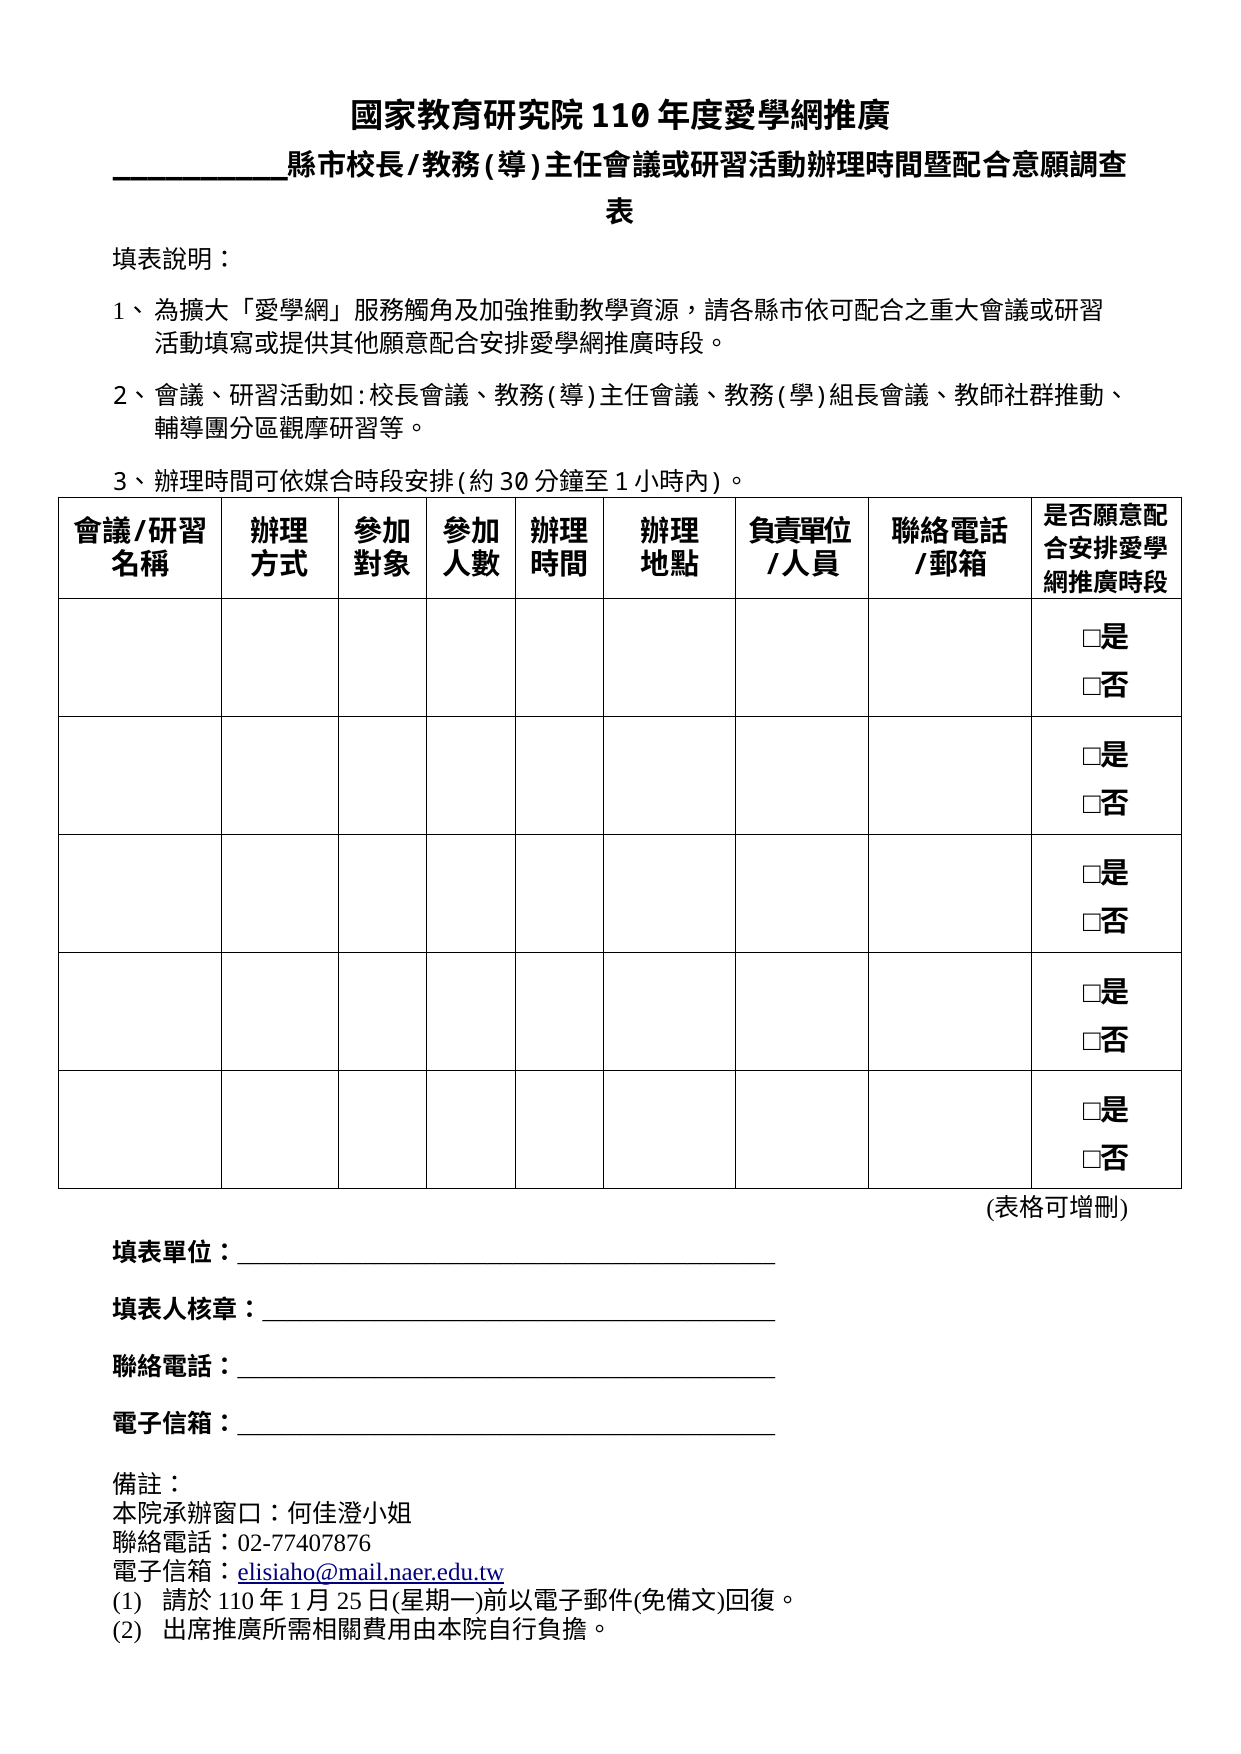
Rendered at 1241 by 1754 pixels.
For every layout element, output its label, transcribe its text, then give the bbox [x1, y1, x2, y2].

table_cell [604, 599, 735, 716]
text __________縣市校長/教務(導)主任會議或研習活動辦理時間暨配合意願調查表 [112, 137, 1128, 232]
table_cell [604, 717, 735, 834]
table_header 是否願意配合安排愛學網推廣時段 [1032, 498, 1181, 598]
table_header 辦理 地點 [604, 498, 735, 598]
table_header 辦理 方式 [222, 498, 338, 598]
table_cell [604, 1071, 735, 1188]
table_cell [736, 599, 868, 716]
text 備註： [112, 1470, 1128, 1499]
list 辦理時間可依媒合時段安排(約30分鐘至1小時內)。 [112, 463, 1128, 497]
table_header 辦理 時間 [516, 498, 603, 598]
table_cell [736, 1071, 868, 1188]
table_cell □是 □否 [1032, 835, 1181, 952]
table_header 負責單位 /人員 [736, 498, 868, 598]
text 填表說明： [112, 249, 1128, 274]
text 填表人核章：_________________________________________ [112, 1292, 1128, 1325]
table_cell [339, 717, 426, 834]
table_header 參加 對象 [339, 498, 426, 598]
text 電子信箱：___________________________________________ [112, 1406, 1128, 1439]
table_cell □是 □否 [1032, 717, 1181, 834]
list 為擴大「愛學網」服務觸角及加強推動教學資源，請各縣市依可配合之重大會議或研習活動填寫或提供其他願意配合安排愛學網推廣時段。 [112, 292, 1128, 359]
table_cell [427, 835, 515, 952]
table_cell [59, 953, 221, 1070]
list 請於110年1月25日(星期一)前以電子郵件(免備文)回復。 [112, 1586, 1128, 1616]
table_cell [222, 717, 338, 834]
text 國家教育研究院110年度愛學網推廣 [112, 89, 1128, 137]
table_header 會議/研習 名稱 [59, 498, 221, 598]
table_cell [427, 717, 515, 834]
text 聯絡電話：___________________________________________ [112, 1349, 1128, 1382]
table_cell [222, 1071, 338, 1188]
table_cell [59, 599, 221, 716]
table_cell [869, 953, 1031, 1070]
table_cell [869, 599, 1031, 716]
table_cell [339, 1071, 426, 1188]
table_cell [339, 953, 426, 1070]
table_cell [869, 1071, 1031, 1188]
table_cell [222, 953, 338, 1070]
table_cell [427, 599, 515, 716]
table_cell [59, 717, 221, 834]
table_cell [222, 835, 338, 952]
text 本院承辦窗口：何佳澄小姐 [112, 1499, 1128, 1528]
table_cell □是 □否 [1032, 953, 1181, 1070]
table_cell [427, 953, 515, 1070]
table_cell [59, 1071, 221, 1188]
table_header 聯絡電話 /郵箱 [869, 498, 1031, 598]
table_cell [869, 835, 1031, 952]
table_cell [59, 835, 221, 952]
text (表格可增刪) [112, 1189, 1128, 1223]
table_header 參加 人數 [427, 498, 515, 598]
table_cell [339, 835, 426, 952]
text 電子信箱：elisiaho@mail.naer.edu.tw [112, 1557, 1128, 1586]
table_cell □是 □否 [1032, 1071, 1181, 1188]
table_cell [516, 717, 603, 834]
table_cell [427, 1071, 515, 1188]
table_cell [736, 835, 868, 952]
table_cell [339, 599, 426, 716]
table_cell [516, 835, 603, 952]
list 會議、研習活動如:校長會議、教務(導)主任會議、教務(學)組長會議、教師社群推動、輔導團分區觀摩研習等。 [112, 378, 1128, 444]
list 出席推廣所需相關費用由本院自行負擔。 [112, 1616, 1128, 1645]
table_cell [516, 1071, 603, 1188]
table_cell [516, 599, 603, 716]
text 聯絡電話：02-77407876 [112, 1528, 1128, 1557]
text 填表單位：___________________________________________ [112, 1234, 1128, 1268]
table_cell □是 □否 [1032, 599, 1181, 716]
table_cell [869, 717, 1031, 834]
table_cell [516, 953, 603, 1070]
table_cell [222, 599, 338, 716]
table_cell [736, 953, 868, 1070]
table_cell [604, 835, 735, 952]
table_cell [736, 717, 868, 834]
table_cell [604, 953, 735, 1070]
